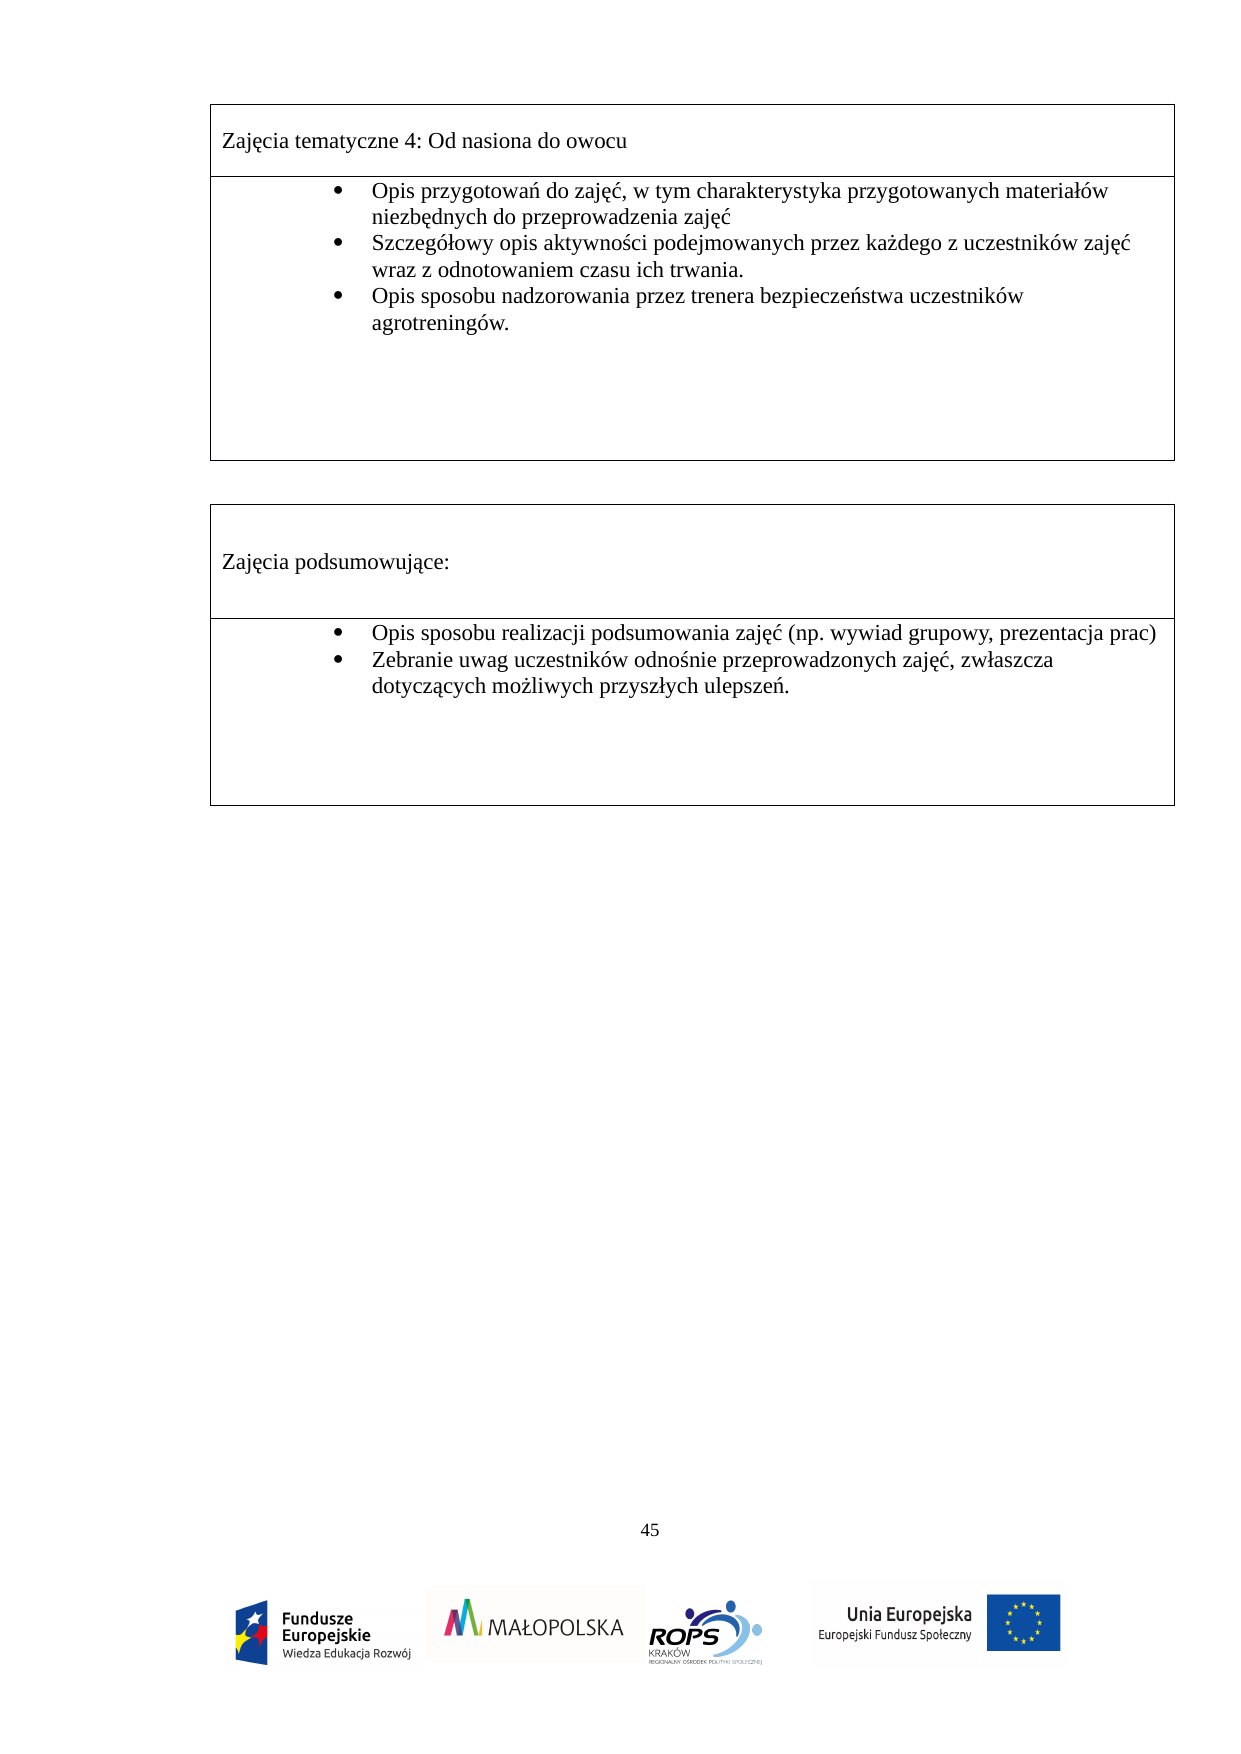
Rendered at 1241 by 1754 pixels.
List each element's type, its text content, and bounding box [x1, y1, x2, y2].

table_cell Opis sposobu realizacji podsumowania zajęć (np. wywiad grupowy, prezentacja prac) Zebranie uwag uczestników odnośnie przeprowadzonych zajęć, zwłaszcza dotyczących możliwych przyszłych ulepszeń. [211, 619, 1174, 805]
table_header Zajęcia podsumowujące: [211, 505, 1174, 618]
table_cell Opis przygotowań do zajęć, w tym charakterystyka przygotowanych materiałów niezbędnych do przeprowadzenia zajęć Szczegółowy opis aktywności podejmowanych przez każdego z uczestników zajęć wraz z odnotowaniem czasu ich trwania. Opis sposobu nadzorowania przez trenera bezpieczeństwa uczestników agrotreningów. [211, 177, 1174, 459]
table_header Zajęcia tematyczne 4: Od nasiona do owocu [211, 105, 1174, 176]
